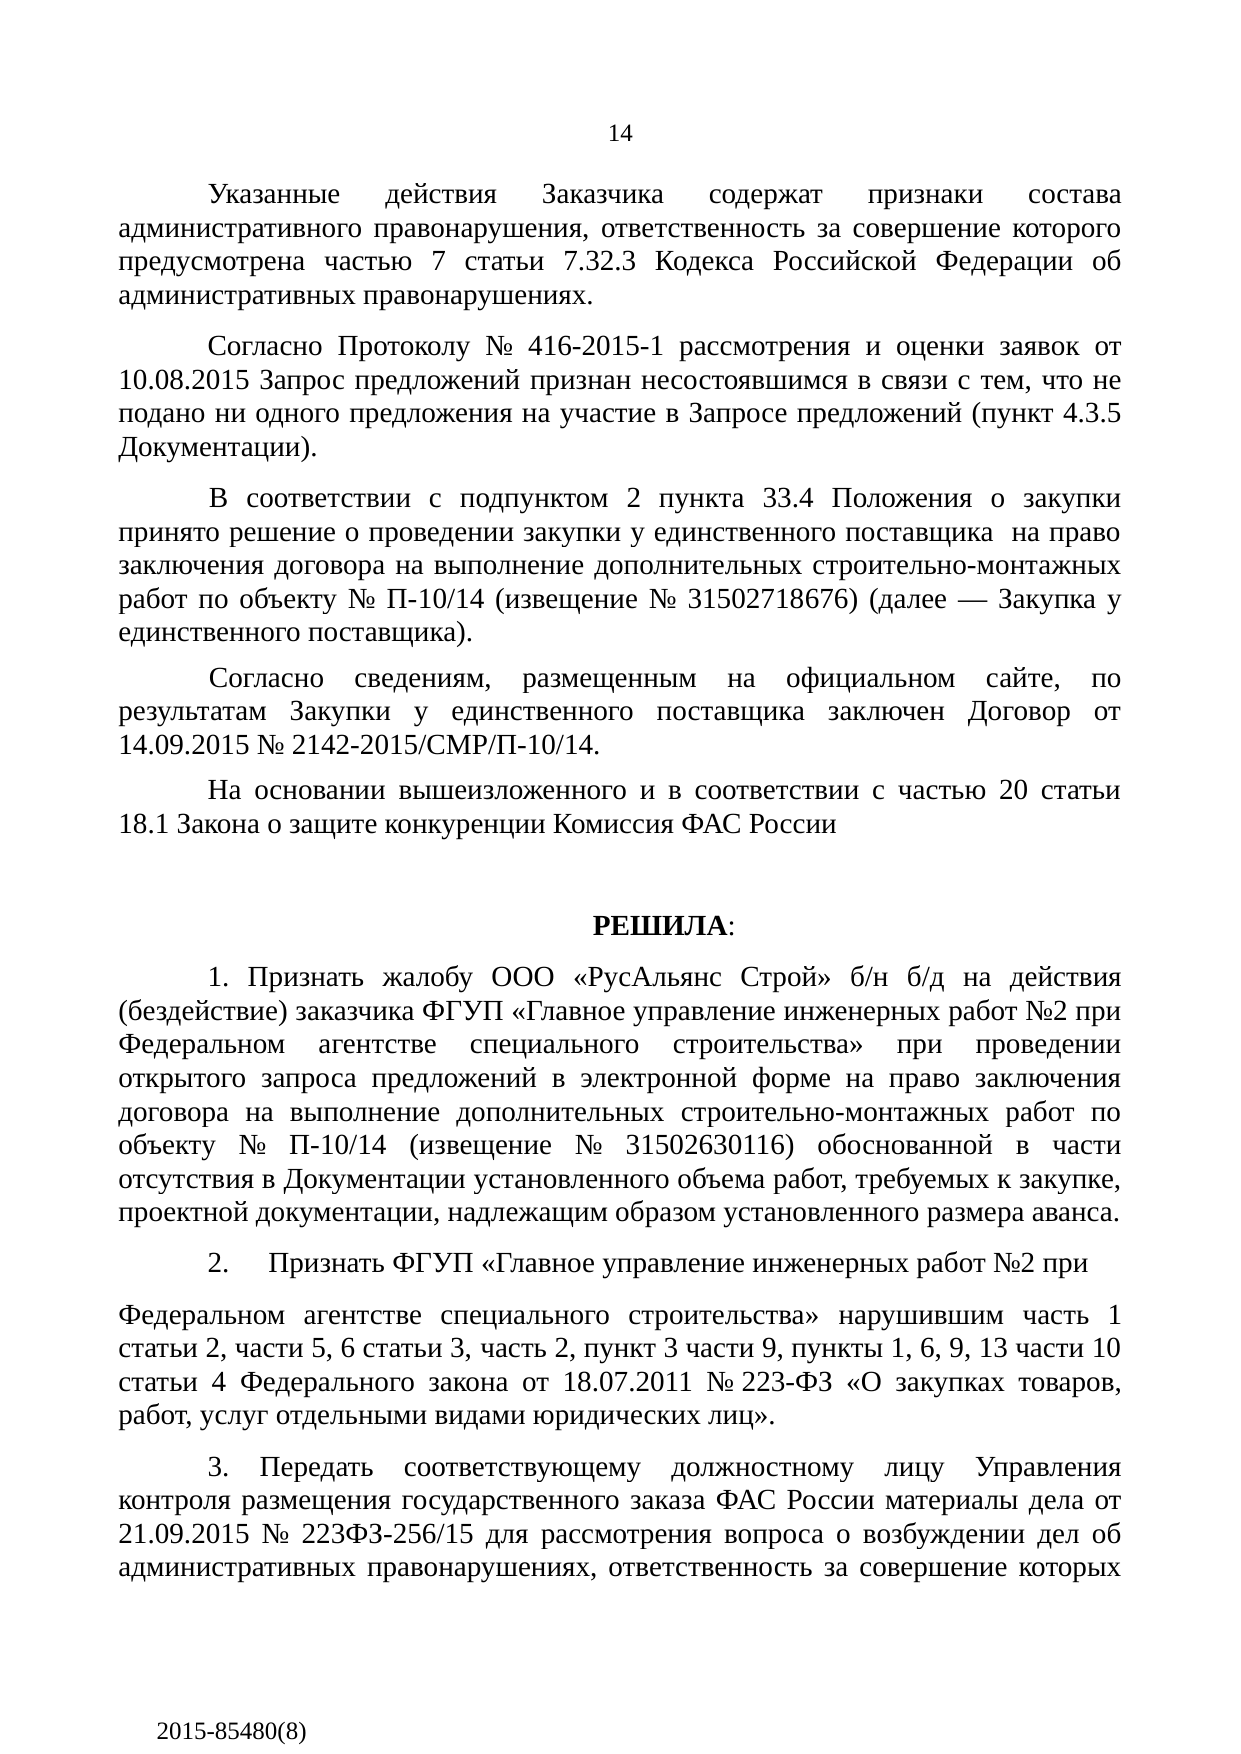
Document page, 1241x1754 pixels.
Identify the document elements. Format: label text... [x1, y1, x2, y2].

text Согласно Протоколу № 416-2015-1 рассмотрения и оценки заявок от 10.08.2015 Запрос предложений признан несостоявшимся в связи с тем, что не подано ни одного предложения на участие в Запросе предложений (пункт 4.3.5 Документации). [118, 328, 1122, 462]
text В соответствии с подпунктом 2 пункта 33.4 Положения о закупки принято решение о проведении закупки у единственного поставщика на право заключения договора на выполнение дополнительных строительно-монтажных работ по объекту № П-10/14 (извещение № 31502718676) (далее — Закупка у единственного поставщика). [118, 480, 1122, 648]
list Признать ФГУП «Главное управление инженерных работ №2 при [118, 1246, 1122, 1279]
text 1. Признать жалобу ООО «РусАльянс Строй» б/н б/д на действия (бездействие) заказчика ФГУП «Главное управление инженерных работ №2 при Федеральном агентстве специального строительства» при проведении открытого запроса предложений в электронной форме на право заключения договора на выполнение дополнительных строительно-монтажных работ по объекту № П-10/14 (извещение № 31502630116) обоснованной в части отсутствия в Документации установленного объема работ, требуемых к закупке, проектной документации, надлежащим образом установленного размера аванса. [118, 959, 1122, 1228]
text На основании вышеизложенного и в соответствии с частью 20 статьи 18.1 Закона о защите конкуренции Комиссия ФАС России [118, 772, 1122, 839]
text РЕШИЛА: [118, 908, 1122, 942]
text 3. Передать соответствующему должностному лицу Управления контроля размещения государственного заказа ФАС России материалы дела от 21.09.2015 № 223ФЗ-256/15 для рассмотрения вопроса о возбуждении дел об административных правонарушениях, ответственность за совершение которых [118, 1449, 1122, 1583]
text Федеральном агентстве специального строительства» нарушившим часть 1 статьи 2, части 5, 6 статьи 3, часть 2, пункт 3 части 9, пункты 1, 6, 9, 13 части 10 статьи 4 Федерального закона от 18.07.2011 № 223-ФЗ «О закупках товаров, работ, услуг отдельными видами юридических лиц». [118, 1297, 1122, 1431]
text Указанные действия Заказчика содержат признаки состава административного правонарушения, ответственность за совершение которого предусмотрена частью 7 статьи 7.32.3 Кодекса Российской Федерации об административных правонарушениях. [118, 176, 1122, 311]
text Согласно сведениям, размещенным на официальном сайте, по результатам Закупки у единственного поставщика заключен Договор от 14.09.2015 № 2142-2015/СМР/П-10/14. [118, 660, 1122, 760]
